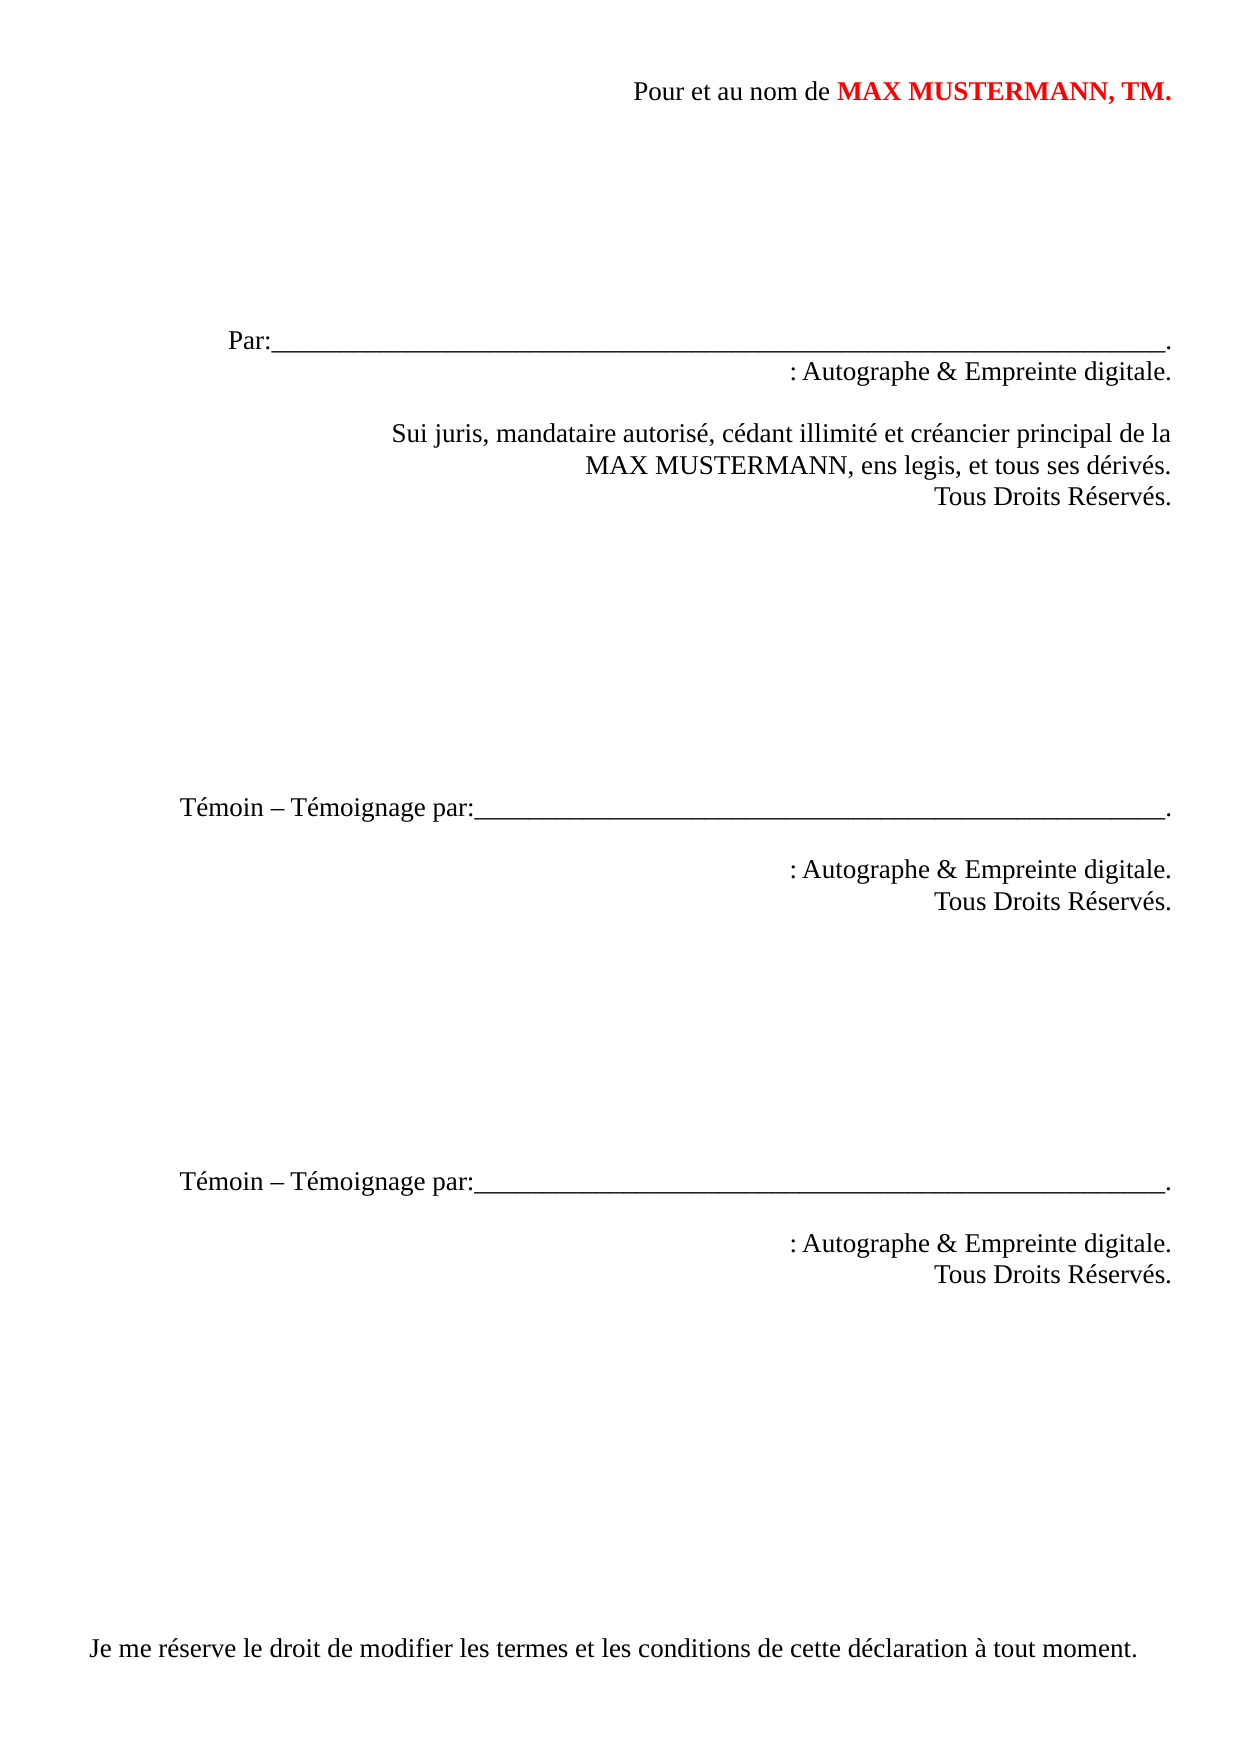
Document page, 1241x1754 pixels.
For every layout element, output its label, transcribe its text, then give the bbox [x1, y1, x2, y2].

text Tous Droits Réservés. [89, 480, 1172, 542]
text Pour et au nom de MAX MUSTERMANN, TM. [89, 75, 1172, 106]
text Je me réserve le droit de modifier les termes et les conditions de cette déclaration à tout moment. [89, 1632, 1172, 1663]
text Par:__________________________________________________________________. [89, 324, 1172, 355]
text Témoin – Témoignage par:___________________________________________________. [89, 1165, 1172, 1196]
text Tous Droits Réservés. [89, 1258, 1172, 1290]
text : Autographe & Empreinte digitale. [89, 854, 1172, 885]
text : Autographe & Empreinte digitale. [89, 1227, 1172, 1258]
text MAX MUSTERMANN, ens legis, et tous ses dérivés. [89, 449, 1172, 480]
text Témoin – Témoignage par:___________________________________________________. [89, 791, 1172, 822]
text Tous Droits Réservés. [89, 885, 1172, 916]
text : Autographe & Empreinte digitale. [89, 355, 1172, 386]
text Sui juris, mandataire autorisé, cédant illimité et créancier principal de la [89, 418, 1172, 449]
